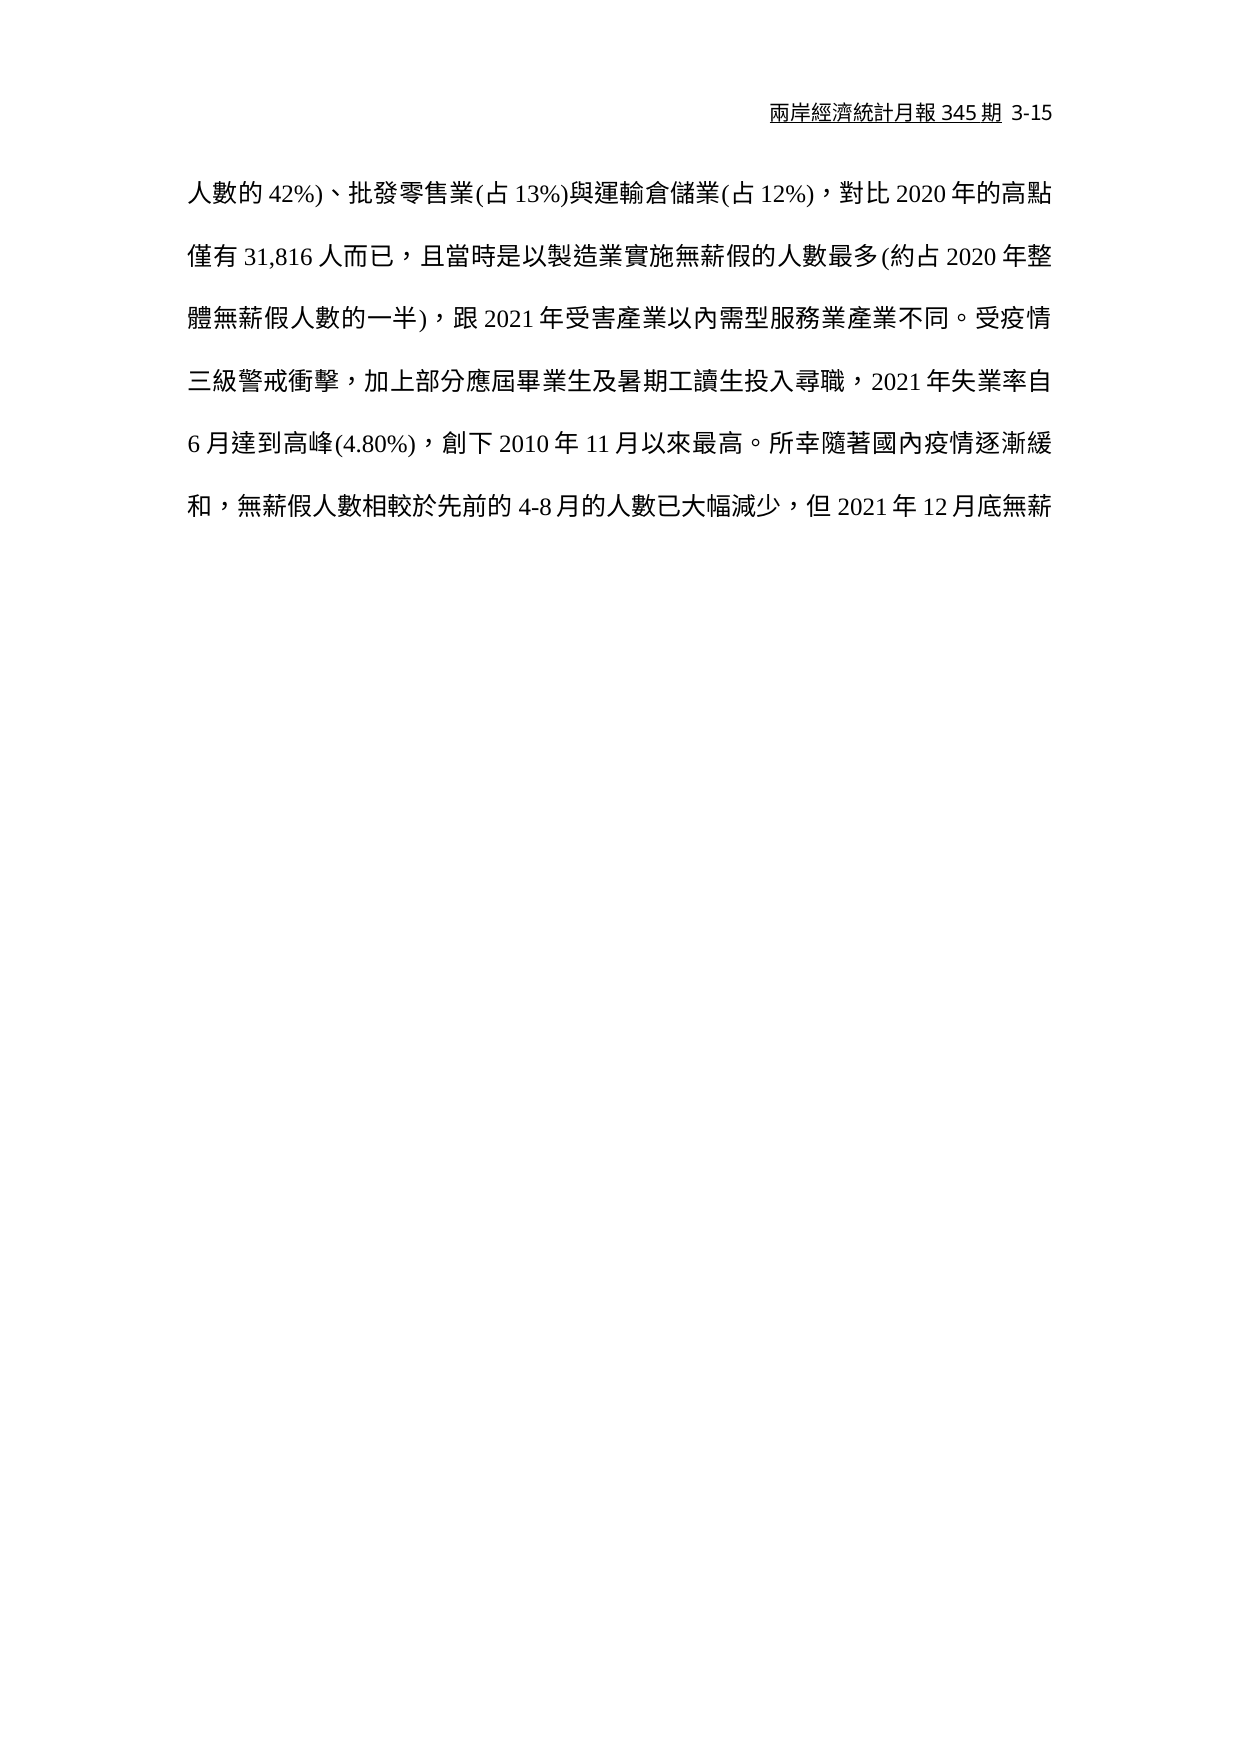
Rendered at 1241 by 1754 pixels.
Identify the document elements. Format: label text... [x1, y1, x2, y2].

text 在勞動市場方面，受到本土疫情爆發影響，勞雇雙方協商減少工時(無薪假)實施人數從疫情前的2021年4月底4,222人暴增至8月底的58,731人，以8月底的無薪假人數來看，實施人數最多的產業集中在住宿餐飲業(占整體無薪假人數的42%)、批發零售業(占13%)與運輸倉儲業(占12%)，對比2020年的高點僅有31,816人而已，且當時是以製造業實施無薪假的人數最多(約占2020年整體無薪假人數的一半)，跟2021年受害產業以內需型服務業產業不同。受疫情三級警戒衝擊，加上部分應屆畢業生及暑期工讀生投入尋職，2021年失業率自6月達到高峰(4.80%)，創下2010年11月以來最高。所幸隨著國內疫情逐漸緩和，無薪假人數相較於先前的4-8月的人數已大幅減少，但2021年12月底無薪假人數有1萬8千多人左右，相較於疫情前，無薪假人數仍然偏高，且目前仍以住宿餐飲業與支援服務業(以旅行業為主)的無薪假實施人數最多，2021年1-11月失業率平均為3.98%，較2020年同期上升0.12個百分點。就薪資水準來看，受到物價走高，2021年1-11月實質經常性薪資較2020年同期呈現微幅衰退0.05%。 [187, 150, 1053, 525]
